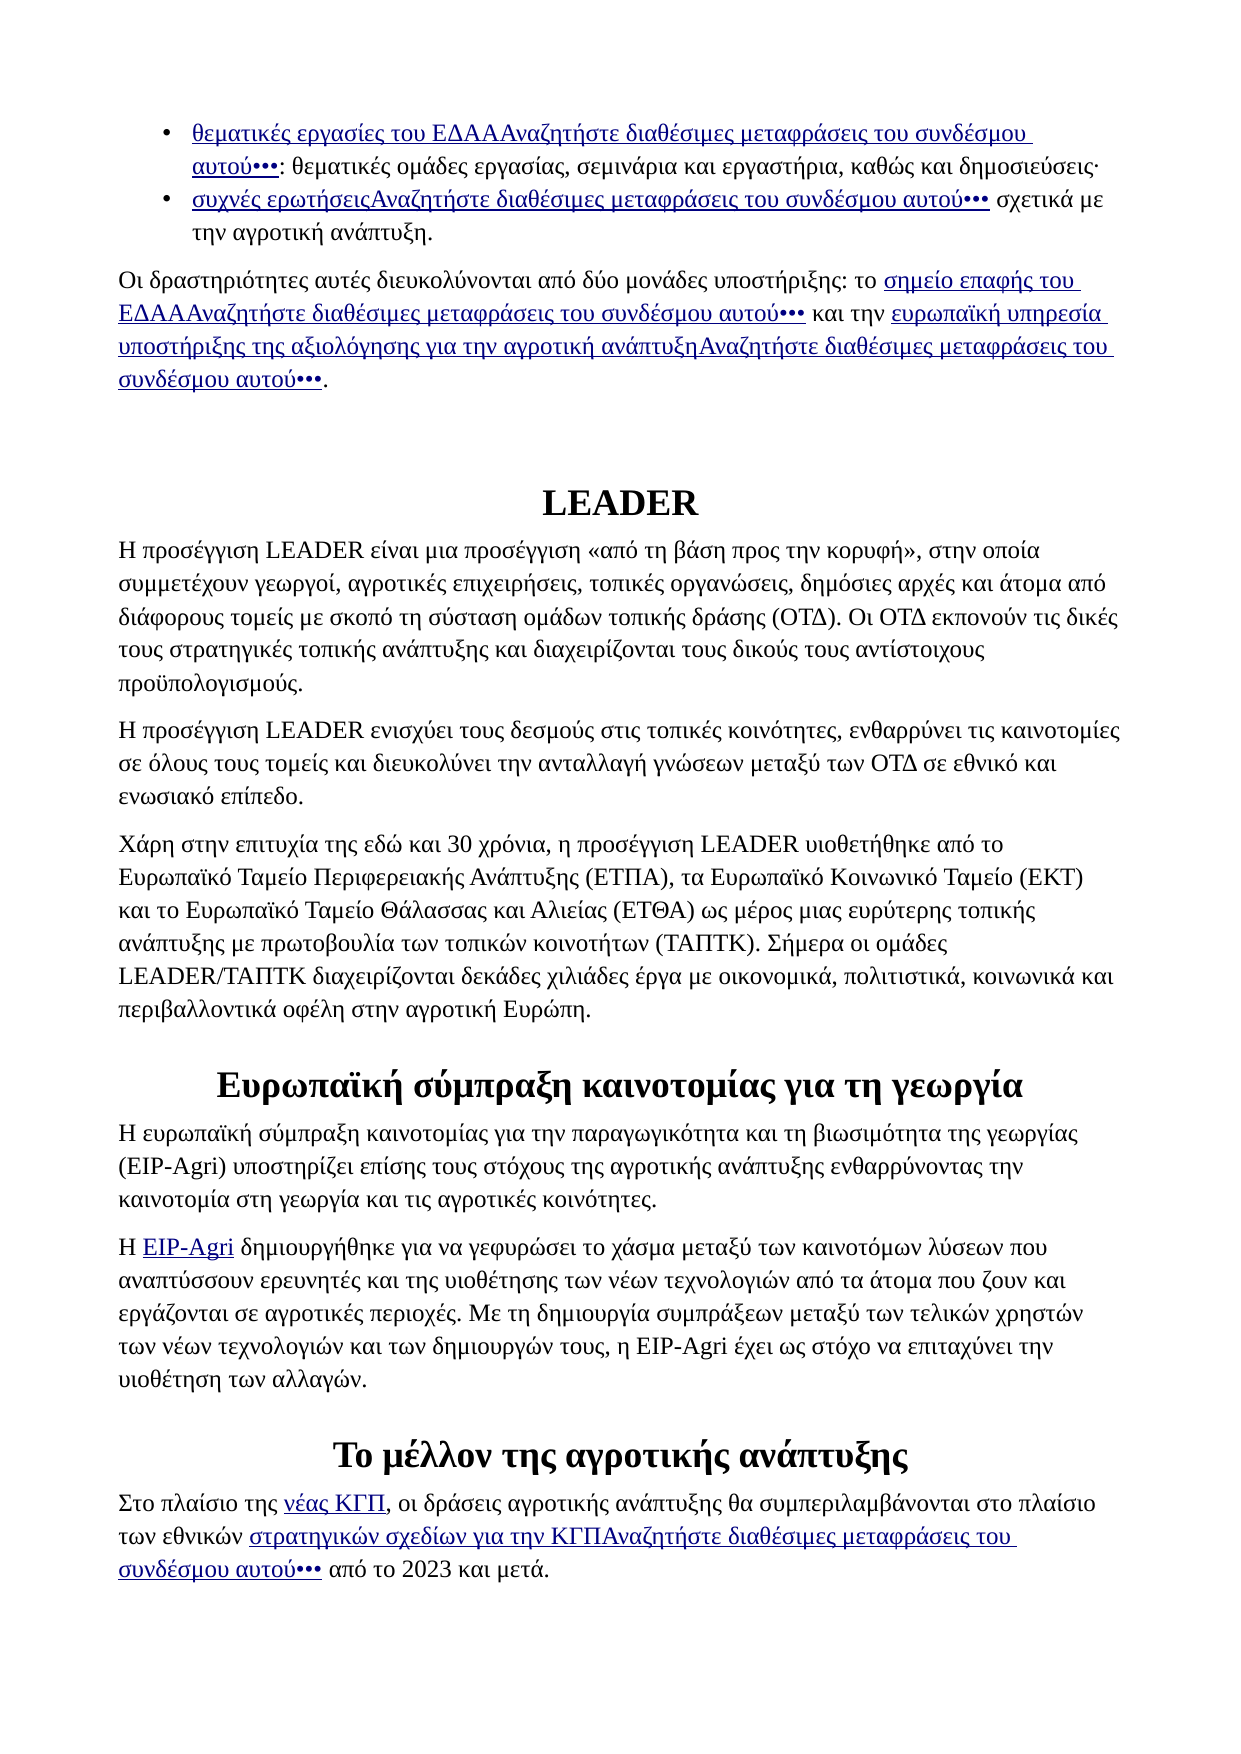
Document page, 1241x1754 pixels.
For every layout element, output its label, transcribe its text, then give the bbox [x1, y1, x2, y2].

list θεματικές εργασίες του ΕΔΑΑΑναζητήστε διαθέσιμες μεταφράσεις του συνδέσμου αυτού•••: θεματικές ομάδες εργασίας, σεμινάρια και εργαστήρια, καθώς και δημοσιεύσεις· [162, 118, 1122, 180]
text Χάρη στην επιτυχία της εδώ και 30 χρόνια, η προσέγγιση LEADER υιοθετήθηκε από το Ευρωπαϊκό Ταμείο Περιφερειακής Ανάπτυξης (ΕΤΠΑ), τα Ευρωπαϊκό Κοινωνικό Ταμείο (ΕΚΤ) και το Ευρωπαϊκό Ταμείο Θάλασσας και Αλιείας (ΕΤΘΑ) ως μέρος μιας ευρύτερης τοπικής ανάπτυξης με πρωτοβουλία των τοπικών κοινοτήτων (ΤΑΠΤΚ). Σήμερα οι ομάδες LEADER/ΤΑΠΤΚ διαχειρίζονται δεκάδες χιλιάδες έργα με οικονομικά, πολιτιστικά, κοινωνικά και περιβαλλοντικά οφέλη στην αγροτική Ευρώπη. [118, 829, 1122, 1023]
text Η ευρωπαϊκή σύμπραξη καινοτομίας για την παραγωγικότητα και τη βιωσιμότητα της γεωργίας (EIP-Agri) υποστηρίζει επίσης τους στόχους της αγροτικής ανάπτυξης ενθαρρύνοντας την καινοτομία στη γεωργία και τις αγροτικές κοινότητες. [118, 1118, 1122, 1213]
subtitle LEADER [118, 480, 1122, 523]
subtitle Το μέλλον της αγροτικής ανάπτυξης [118, 1432, 1122, 1475]
list συχνές ερωτήσειςΑναζητήστε διαθέσιμες μεταφράσεις του συνδέσμου αυτού••• σχετικά με την αγροτική ανάπτυξη. [162, 184, 1122, 246]
subtitle Ευρωπαϊκή σύμπραξη καινοτομίας για τη γεωργία [118, 1062, 1122, 1106]
text Οι δραστηριότητες αυτές διευκολύνονται από δύο μονάδες υποστήριξης: το σημείο επαφής του ΕΔΑΑΑναζητήστε διαθέσιμες μεταφράσεις του συνδέσμου αυτού••• και την ευρωπαϊκή υπηρεσία υποστήριξης της αξιολόγησης για την αγροτική ανάπτυξηΑναζητήστε διαθέσιμες μεταφράσεις του συνδέσμου αυτού•••. [118, 265, 1122, 393]
text Η προσέγγιση LEADER ενισχύει τους δεσμούς στις τοπικές κοινότητες, ενθαρρύνει τις καινοτομίες σε όλους τους τομείς και διευκολύνει την ανταλλαγή γνώσεων μεταξύ των ΟΤΔ σε εθνικό και ενωσιακό επίπεδο. [118, 715, 1122, 810]
text Η EIP-Agri δημιουργήθηκε για να γεφυρώσει το χάσμα μεταξύ των καινοτόμων λύσεων που αναπτύσσουν ερευνητές και της υιοθέτησης των νέων τεχνολογιών από τα άτομα που ζουν και εργάζονται σε αγροτικές περιοχές. Με τη δημιουργία συμπράξεων μεταξύ των τελικών χρηστών των νέων τεχνολογιών και των δημιουργών τους, η EIP-Agri έχει ως στόχο να επιταχύνει την υιοθέτηση των αλλαγών. [118, 1232, 1122, 1392]
text Η προσέγγιση LEADER είναι μια προσέγγιση «από τη βάση προς την κορυφή», στην οποία συμμετέχουν γεωργοί, αγροτικές επιχειρήσεις, τοπικές οργανώσεις, δημόσιες αρχές και άτομα από διάφορους τομείς με σκοπό τη σύσταση ομάδων τοπικής δράσης (ΟΤΔ). Οι ΟΤΔ εκπονούν τις δικές τους στρατηγικές τοπικής ανάπτυξης και διαχειρίζονται τους δικούς τους αντίστοιχους προϋπολογισμούς. [118, 536, 1122, 696]
text Στο πλαίσιο της νέας ΚΓΠ, οι δράσεις αγροτικής ανάπτυξης θα συμπεριλαμβάνονται στο πλαίσιο των εθνικών στρατηγικών σχεδίων για την ΚΓΠΑναζητήστε διαθέσιμες μεταφράσεις του συνδέσμου αυτού••• από το 2023 και μετά. [118, 1488, 1122, 1583]
